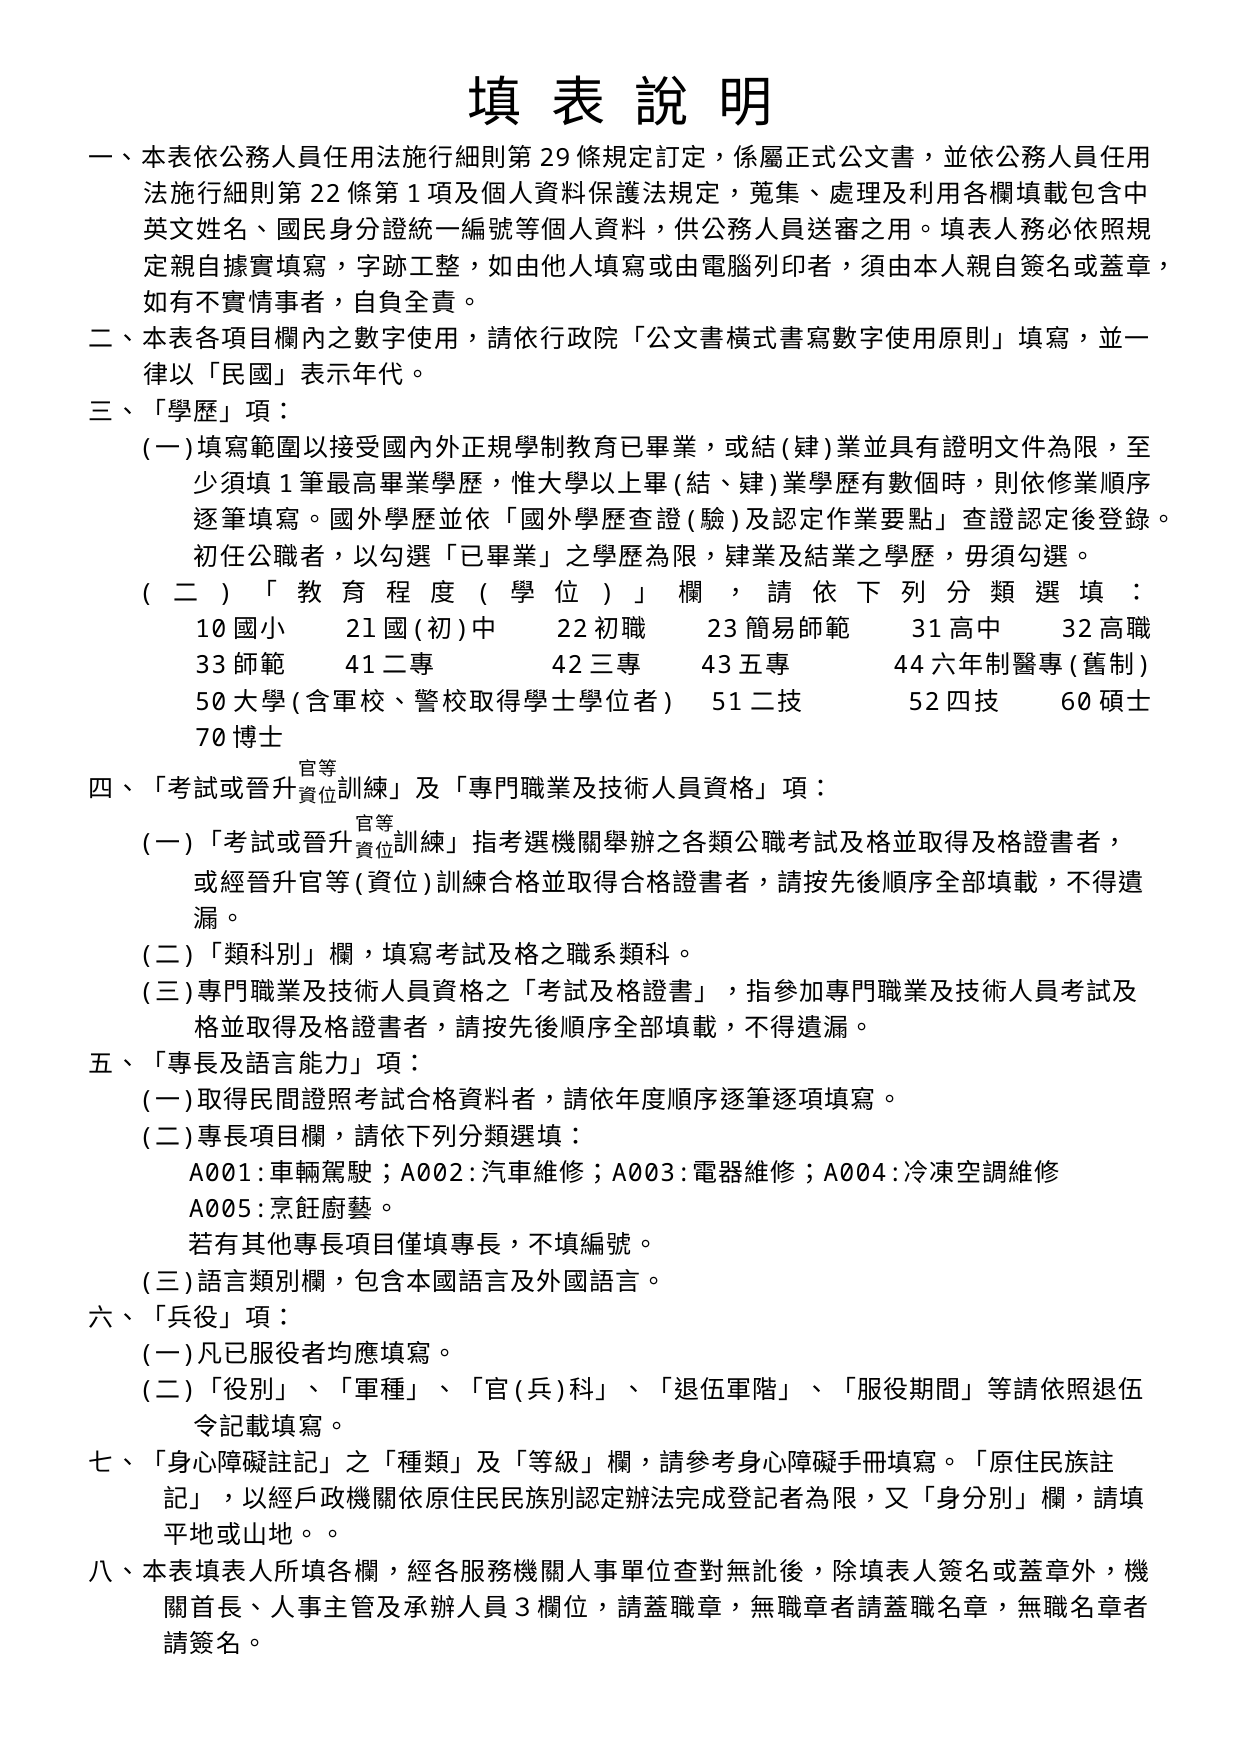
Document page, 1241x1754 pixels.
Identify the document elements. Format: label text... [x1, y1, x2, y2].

text 八、本表填表人所填各欄，經各服務機關人事單位查對無訛後，除填表人簽名或蓋章外，機關首長、人事主管及承辦人員３欄位，請蓋職章，無職章者請蓋職名章，無職名章者請簽名。 [89, 1551, 1152, 1660]
text (三)語言類別欄，包含本國語言及外國語言。 [139, 1261, 1152, 1297]
text (二)「教育程度(學位)」欄，請依下列分類選填： 10國小 2l國(初)中 22初職 23簡易師範 31高中 32高職 33師範 41二專 42三專 43五專 44六年制醫專(舊制) 50大學(含軍校、警校取得學士學位者) 51二技 52四技 60碩士 70博士 [139, 572, 1152, 754]
text (二)「類科別」欄，填寫考試及格之職系類科。 [139, 935, 1152, 971]
text A001:車輛駕駛；A002:汽車維修；A003:電器維修；A004:冷凍空調維修 [189, 1152, 1152, 1189]
text (三)專門職業及技術人員資格之「考試及格證書」，指參加專門職業及技術人員考試及格並取得及格證書者，請按先後順序全部填載，不得遺漏。 [139, 971, 1152, 1044]
text A005:烹飪廚藝。 [89, 1189, 1152, 1225]
text (二)專長項目欄，請依下列分類選填： [139, 1116, 1152, 1152]
text (一)取得民間證照考試合格資料者，請依年度順序逐筆逐項填寫。 [139, 1080, 1152, 1116]
text (一)填寫範圍以接受國內外正規學制教育已畢業，或結(肄)業並具有證明文件為限，至少須填1筆最高畢業學歷，惟大學以上畢(結、肄)業學歷有數個時，則依修業順序逐筆填寫。國外學歷並依「國外學歷查證(驗)及認定作業要點」查證認定後登錄。初任公職者，以勾選「已畢業」之學歷為限，肄業及結業之學歷，毋須勾選。 [139, 427, 1152, 572]
text 二、本表各項目欄內之數字使用，請依行政院「公文書橫式書寫數字使用原則」填寫，並一律以「民國」表示年代。 [89, 319, 1152, 391]
text (一)「考試或晉升官等資位訓練」指考選機關舉辦之各類公職考試及格並取得及格證書者，或經晉升官等(資位)訓練合格並取得合格證書者，請按先後順序全部填載，不得遺漏。 [139, 808, 1152, 935]
text 五、「專長及語言能力」項： [89, 1044, 1152, 1080]
text 若有其他專長項目僅填專長，不填編號。 [89, 1225, 1152, 1261]
text 七、「身心障礙註記」之「種類」及「等級」欄，請參考身心障礙手冊填寫。「原住民族註記」，以經戶政機關依原住民民族別認定辦法完成登記者為限，又「身分別」欄，請填平地或山地。。 [89, 1442, 1152, 1551]
text 一、本表依公務人員任用法施行細則第29條規定訂定，係屬正式公文書，並依公務人員任用法施行細則第22條第1項及個人資料保護法規定，蒐集、處理及利用各欄填載包含中英文姓名、國民身分證統一編號等個人資料，供公務人員送審之用。填表人務必依照規定親自據實填寫，字跡工整，如由他人填寫或由電腦列印者，須由本人親自簽名或蓋章，如有不實情事者，自負全責。 [89, 137, 1152, 319]
text 六、「兵役」項： [89, 1297, 1152, 1334]
text 四、「考試或晉升官等資位訓練」及「專門職業及技術人員資格」項： [89, 754, 1152, 808]
text 填 表 說 明 [89, 59, 1152, 137]
text (一)凡已服役者均應填寫。 [139, 1334, 1152, 1370]
text 三、「學歷」項： [89, 391, 1152, 427]
text (二)「役別」、「軍種」、「官(兵)科」、「退伍軍階」、「服役期間」等請依照退伍令記載填寫。 [139, 1370, 1152, 1442]
